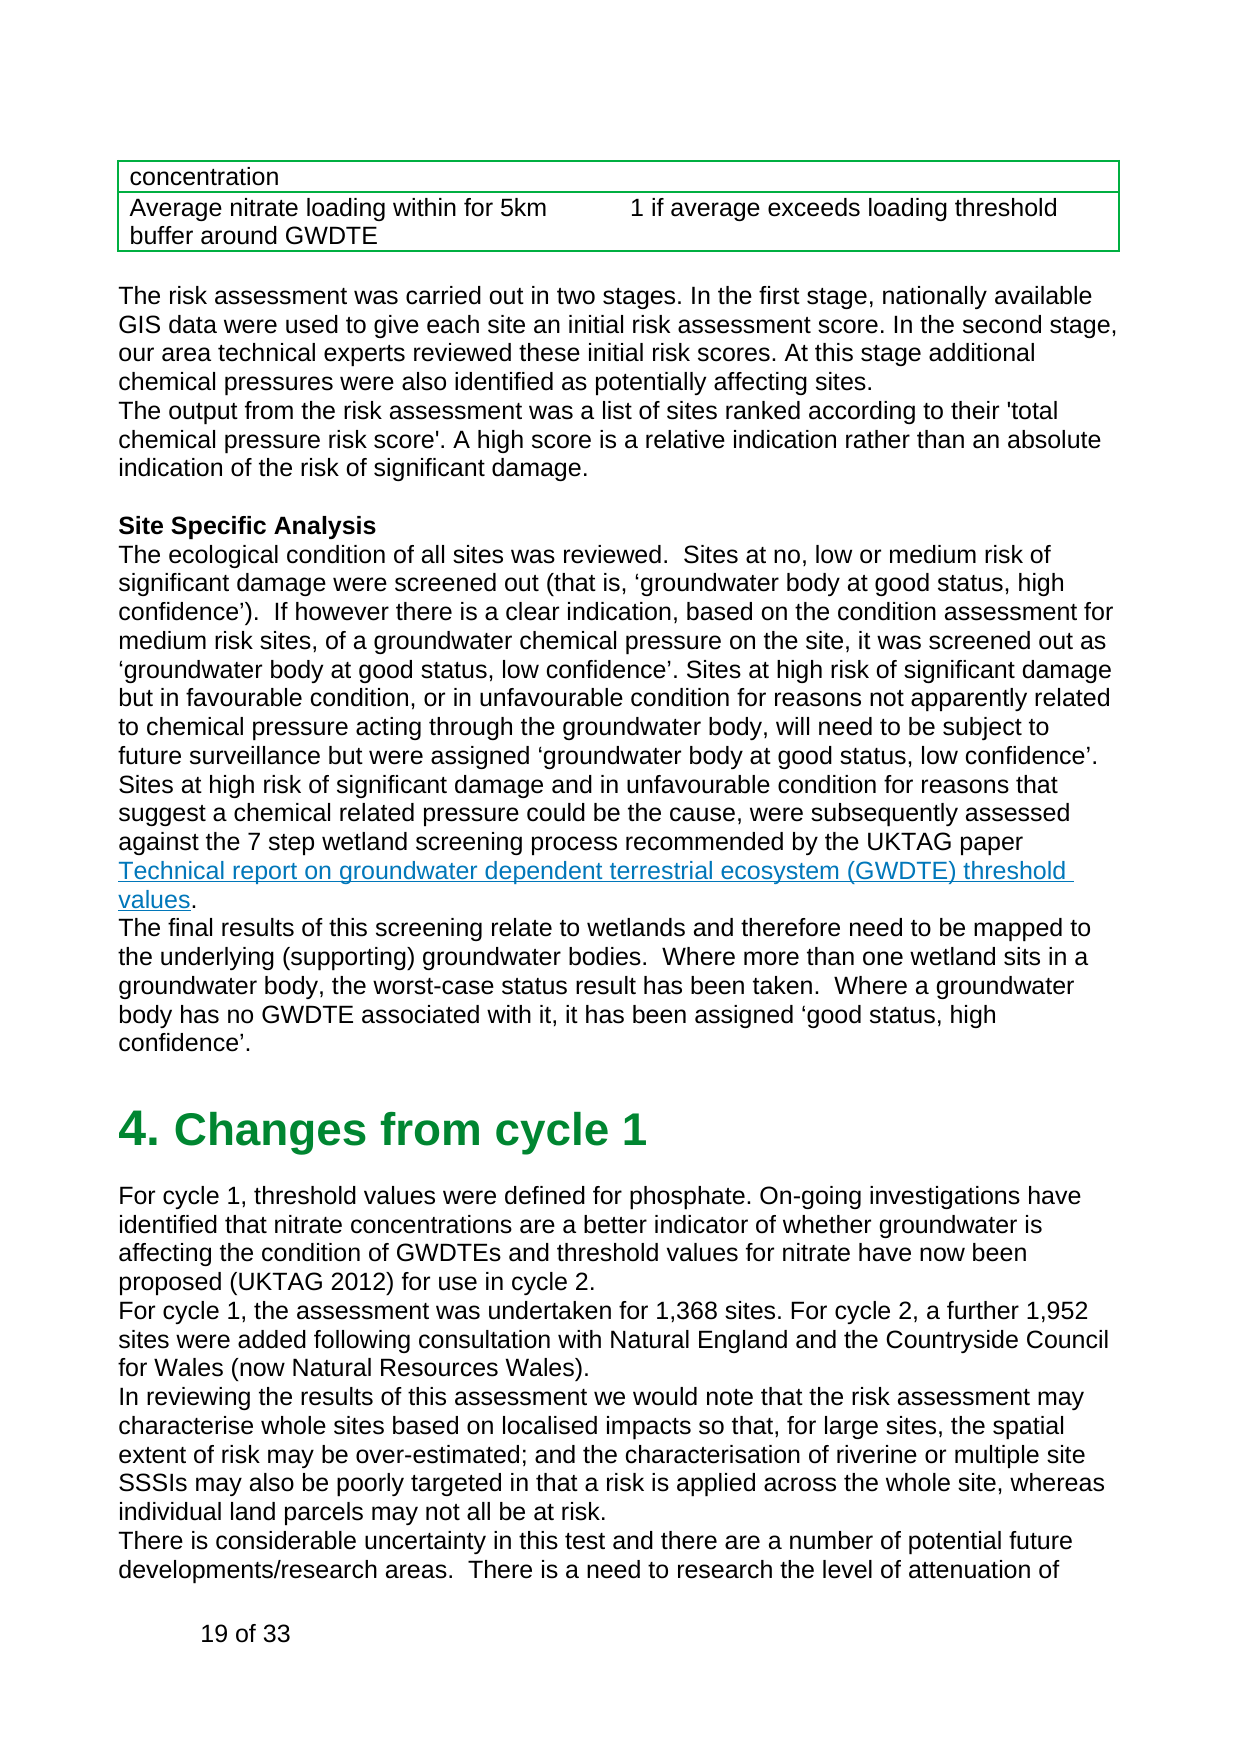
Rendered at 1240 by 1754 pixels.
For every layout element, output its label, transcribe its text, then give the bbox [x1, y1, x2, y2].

text The risk assessment was carried out in two stages. In the first stage, nationally available GIS data were used to give each site an initial risk assessment score. In the second stage, our area technical experts reviewed these initial risk scores. At this stage additional chemical pressures were also identified as potentially affecting sites. [118, 281, 1121, 396]
text For cycle 1, the assessment was undertaken for 1,368 sites. For cycle 2, a further 1,952 sites were added following consultation with Natural England and the Countryside Council for Wales (now Natural Resources Wales). [118, 1296, 1121, 1382]
text The output from the risk assessment was a list of sites ranked according to their 'total chemical pressure risk score'. A high score is a relative indication rather than an absolute indication of the risk of significant damage. [118, 396, 1121, 482]
text The final results of this screening relate to wetlands and therefore need to be mapped to the underlying (supporting) groundwater bodies. Where more than one wetland sits in a groundwater body, the worst-case status result has been taken. Where a groundwater body has no GWDTE associated with it, it has been assigned ‘good status, high confidence’. [118, 913, 1121, 1057]
table_cell [619, 162, 1118, 191]
text In reviewing the results of this assessment we would note that the risk assessment may characterise whole sites based on localised impacts so that, for large sites, the spatial extent of risk may be over-estimated; and the characterisation of riverine or multiple site SSSIs may also be poorly targeted in that a risk is applied across the whole site, whereas individual land parcels may not all be at risk. [118, 1382, 1121, 1526]
subtitle Changes from cycle 1 [118, 1098, 1121, 1156]
table_cell 1 if average exceeds loading threshold [619, 193, 1118, 250]
text The ecological condition of all sites was reviewed. Sites at no, low or medium risk of significant damage were screened out (that is, ‘groundwater body at good status, high confidence’). If however there is a clear indication, based on the condition assessment for medium risk sites, of a groundwater chemical pressure on the site, it was screened out as ‘groundwater body at good status, low confidence’. Sites at high risk of significant damage but in favourable condition, or in unfavourable condition for reasons not apparently related to chemical pressure acting through the groundwater body, will need to be subject to future surveillance but were assigned ‘groundwater body at good status, low confidence’. Sites at high risk of significant damage and in unfavourable condition for reasons that suggest a chemical related pressure could be the cause, were subsequently assessed against the 7 step wetland screening process recommended by the UKTAG paper Technical report on groundwater dependent terrestrial ecosystem (GWDTE) threshold values. [118, 540, 1121, 913]
text For cycle 1, threshold values were defined for phosphate. On-going investigations have identified that nitrate concentrations are a better indicator of whether groundwater is affecting the condition of GWDTEs and threshold values for nitrate have now been proposed (UKTAG 2012) for use in cycle 2. [118, 1181, 1121, 1296]
text Site Specific Analysis [118, 511, 1121, 540]
table_cell concentration [119, 162, 619, 191]
table_cell Average nitrate loading within for 5km buffer around GWDTE [119, 193, 619, 250]
text There is considerable uncertainty in this test and there are a number of potential future developments/research areas. There is a need to research the level of attenuation of [118, 1526, 1121, 1583]
